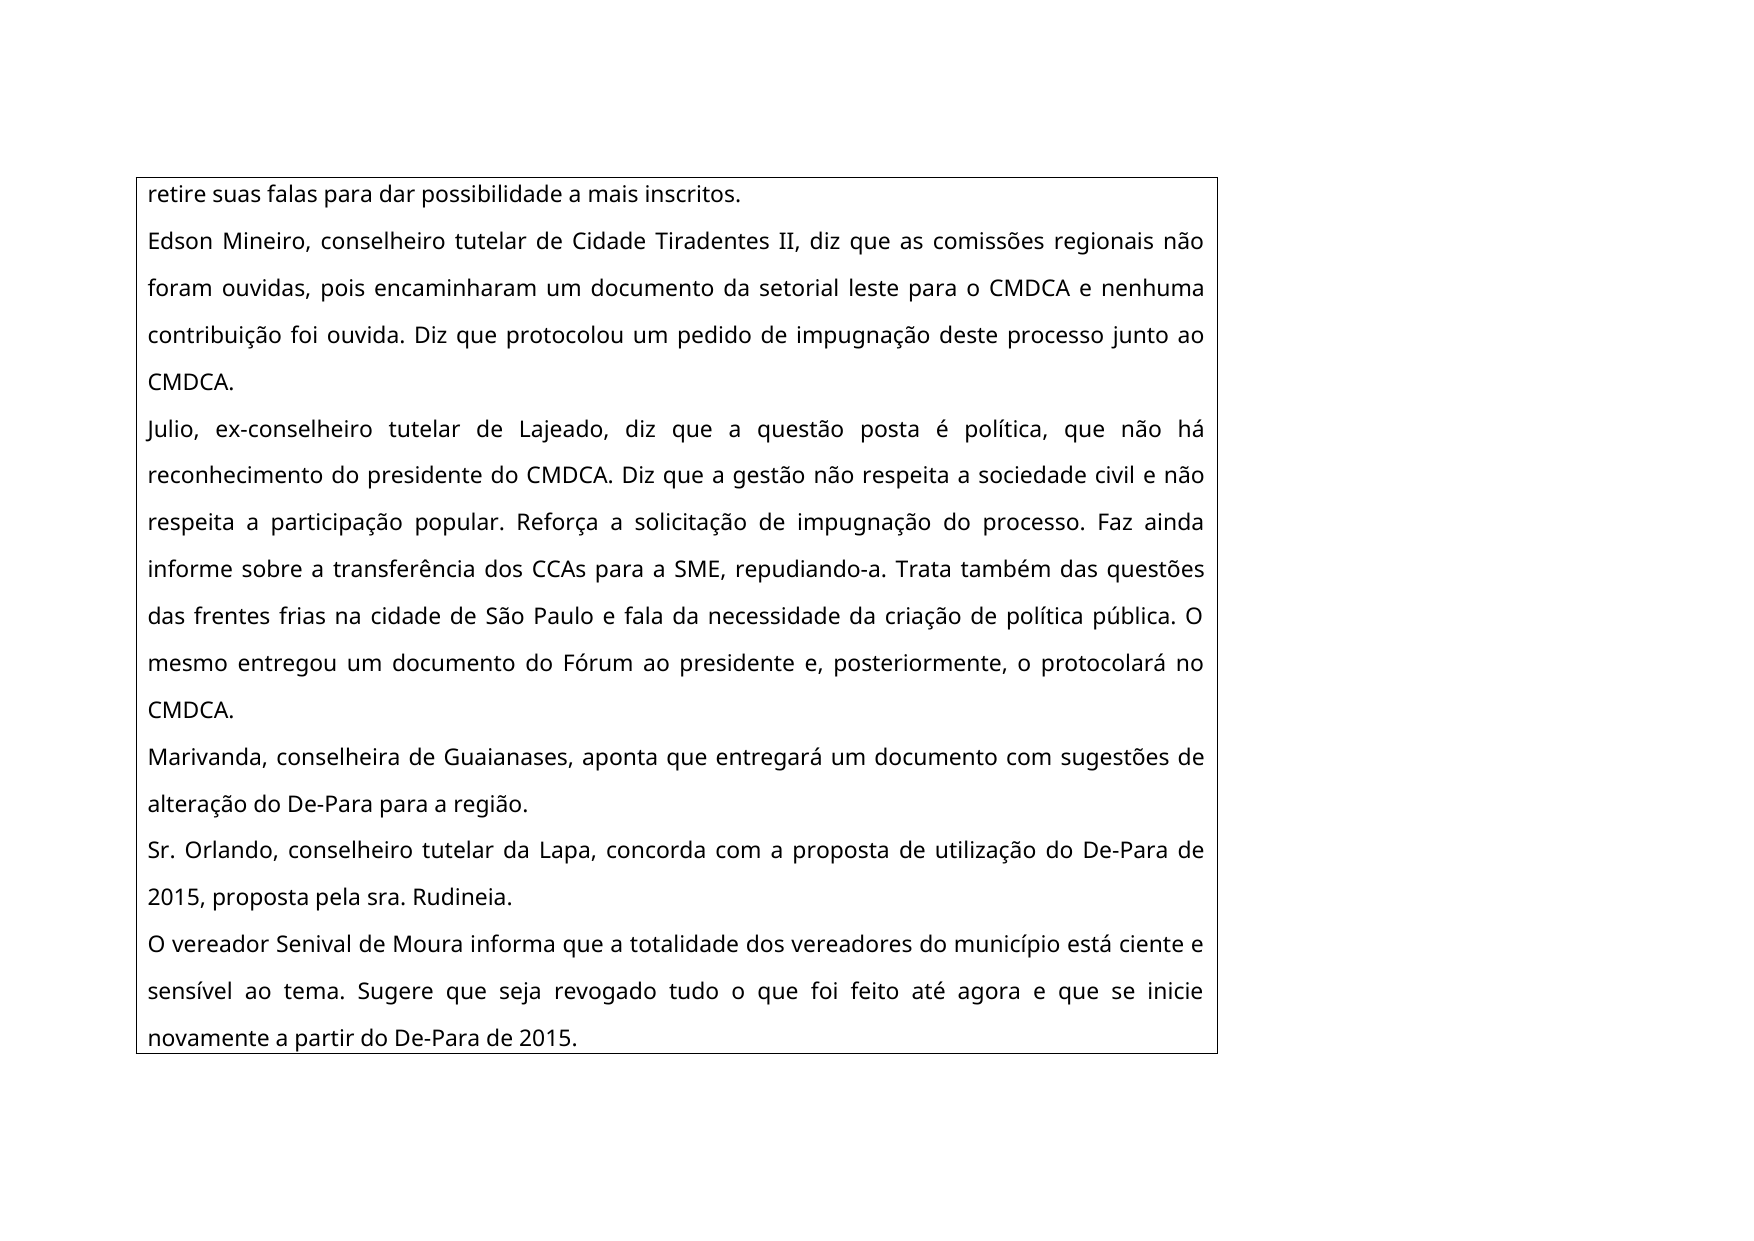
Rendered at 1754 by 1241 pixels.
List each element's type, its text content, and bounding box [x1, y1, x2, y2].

table_cell retire suas falas para dar possibilidade a mais inscritos. Edson Mineiro, conselheiro tutelar de Cidade Tiradentes II, diz que as comissões regionais não foram ouvidas, pois encaminharam um documento da setorial leste para o CMDCA e nenhuma contribuição foi ouvida. Diz que protocolou um pedido de impugnação deste processo junto ao CMDCA. Julio, ex-conselheiro tutelar de Lajeado, diz que a questão posta é política, que não há reconhecimento do presidente do CMDCA. Diz que a gestão não respeita a sociedade civil e não respeita a participação popular. Reforça a solicitação de impugnação do processo. Faz ainda informe sobre a transferência dos CCAs para a SME, repudiando-a. Trata também das questões das frentes frias na cidade de São Paulo e fala da necessidade da criação de política pública. O mesmo entregou um documento do Fórum ao presidente e, posteriormente, o protocolará no CMDCA. Marivanda, conselheira de Guaianases, aponta que entregará um documento com sugestões de alteração do De-Para para a região. Sr. Orlando, conselheiro tutelar da Lapa, concorda com a proposta de utilização do De-Para de 2015, proposta pela sra. Rudineia. O vereador Senival de Moura informa que a totalidade dos vereadores do município está ciente e sensível ao tema. Sugere que seja revogado tudo o que foi feito até agora e que se inicie novamente a partir do De-Para de 2015. [137, 178, 1217, 1053]
